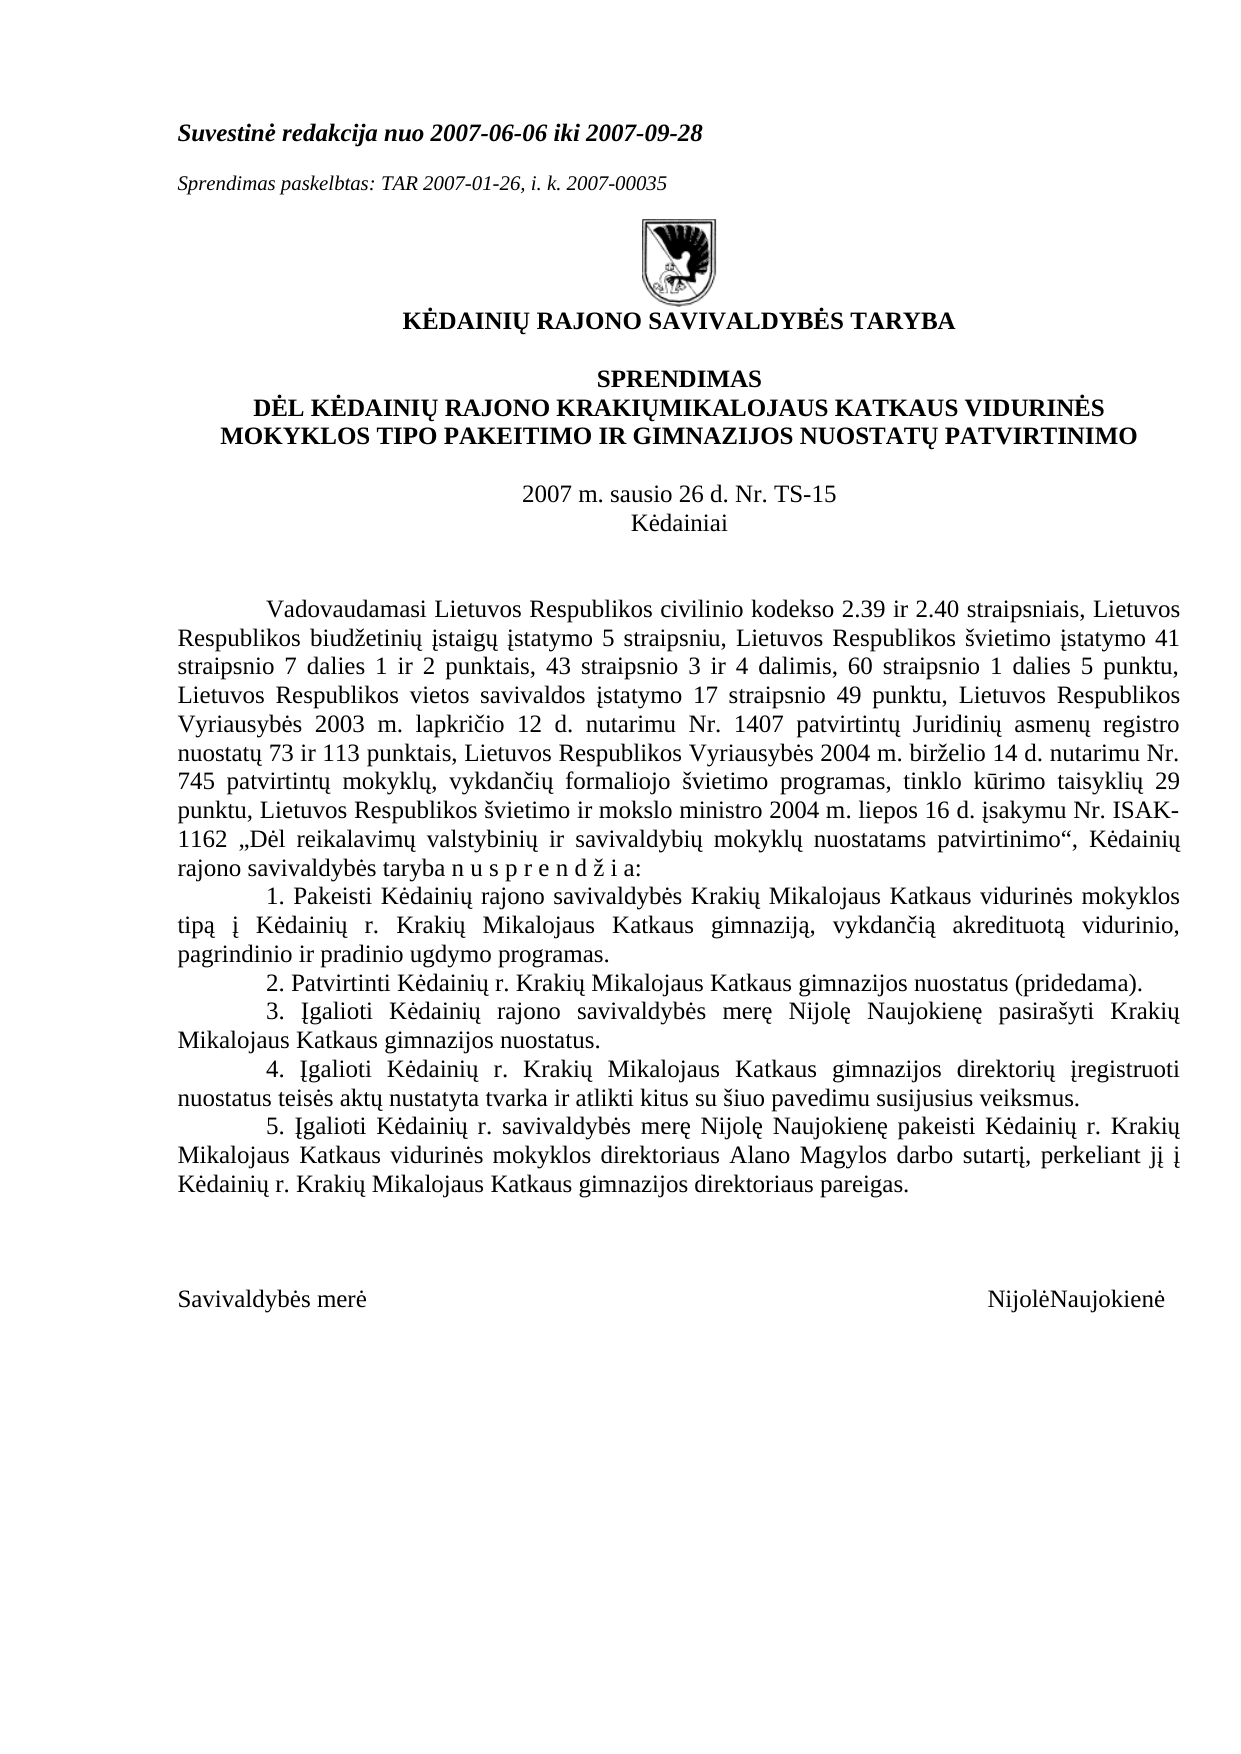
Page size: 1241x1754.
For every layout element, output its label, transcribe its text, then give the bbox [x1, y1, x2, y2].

text MOKYKLOS TIPO PAKEITIMO IR GIMNAZIJOS NUOSTATŲ PATVIRTINIMO [177, 421, 1181, 450]
text Sprendimas paskelbtas: TAR 2007-01-26, i. k. 2007-00035 [177, 171, 1181, 195]
text 3. Įgalioti Kėdainių rajono savivaldybės merę Nijolę Naujokienę pasirašyti Krakių Mikalojaus Katkaus gimnazijos nuostatus. [177, 996, 1181, 1054]
text 4. Įgalioti Kėdainių r. Krakių Mikalojaus Katkaus gimnazijos direktorių įregistruoti nuostatus teisės aktų nustatyta tvarka ir atlikti kitus su šiuo pavedimu susijusius veiksmus. [177, 1054, 1181, 1111]
text Suvestinė redakcija nuo 2007-06-06 iki 2007-09-28 [177, 118, 1181, 147]
text Kėdainiai [177, 508, 1181, 536]
text 1. Pakeisti Kėdainių rajono savivaldybės Krakių Mikalojaus Katkaus vidurinės mokyklos tipą į Kėdainių r. Krakių Mikalojaus Katkaus gimnaziją, vykdančią akredituotą vidurinio, pagrindinio ir pradinio ugdymo programas. [177, 881, 1181, 968]
text SPRENDIMAS [177, 364, 1181, 393]
text KĖDAINIŲ RAJONO SAVIVALDYBĖS TARYBA [177, 306, 1181, 335]
text Vadovaudamasi Lietuvos Respublikos civilinio kodekso 2.39 ir 2.40 straipsniais, Lietuvos Respublikos biudžetinių įstaigų įstatymo 5 straipsniu, Lietuvos Respublikos švietimo įstatymo 41 straipsnio 7 dalies 1 ir 2 punktais, 43 straipsnio 3 ir 4 dalimis, 60 straipsnio 1 dalies 5 punktu, Lietuvos Respublikos vietos savivaldos įstatymo 17 straipsnio 49 punktu, Lietuvos Respublikos Vyriausybės 2003 m. lapkričio 12 d. nutarimu Nr. 1407 patvirtintų Juridinių asmenų registro nuostatų 73 ir 113 punktais, Lietuvos Respublikos Vyriausybės 2004 m. birželio 14 d. nutarimu Nr. 745 patvirtintų mokyklų, vykdančių formaliojo švietimo programas, tinklo kūrimo taisyklių 29 punktu, Lietuvos Respublikos švietimo ir mokslo ministro 2004 m. liepos 16 d. įsakymu Nr. ISAK-1162 „Dėl reikalavimų valstybinių ir savivaldybių mokyklų nuostatams patvirtinimo“, Kėdainių rajono savivaldybės taryba n u s p r e n d ž i a: [177, 594, 1181, 881]
text 2007 m. sausio 26 d. Nr. TS-15 [177, 479, 1181, 508]
text 5. Įgalioti Kėdainių r. savivaldybės merę Nijolę Naujokienę pakeisti Kėdainių r. Krakių Mikalojaus Katkaus vidurinės mokyklos direktoriaus Alano Magylos darbo sutartį, perkeliant jį į Kėdainių r. Krakių Mikalojaus Katkaus gimnazijos direktoriaus pareigas. [177, 1111, 1181, 1198]
text 2. Patvirtinti Kėdainių r. Krakių Mikalojaus Katkaus gimnazijos nuostatus (pridedama). [177, 968, 1181, 996]
text Savivaldybės merė NijolėNaujokienė [177, 1284, 1181, 1313]
text DĖL KĖDAINIŲ RAJONO KRAKIŲMIKALOJAUS KATKAUS VIDURINĖS [177, 393, 1181, 421]
